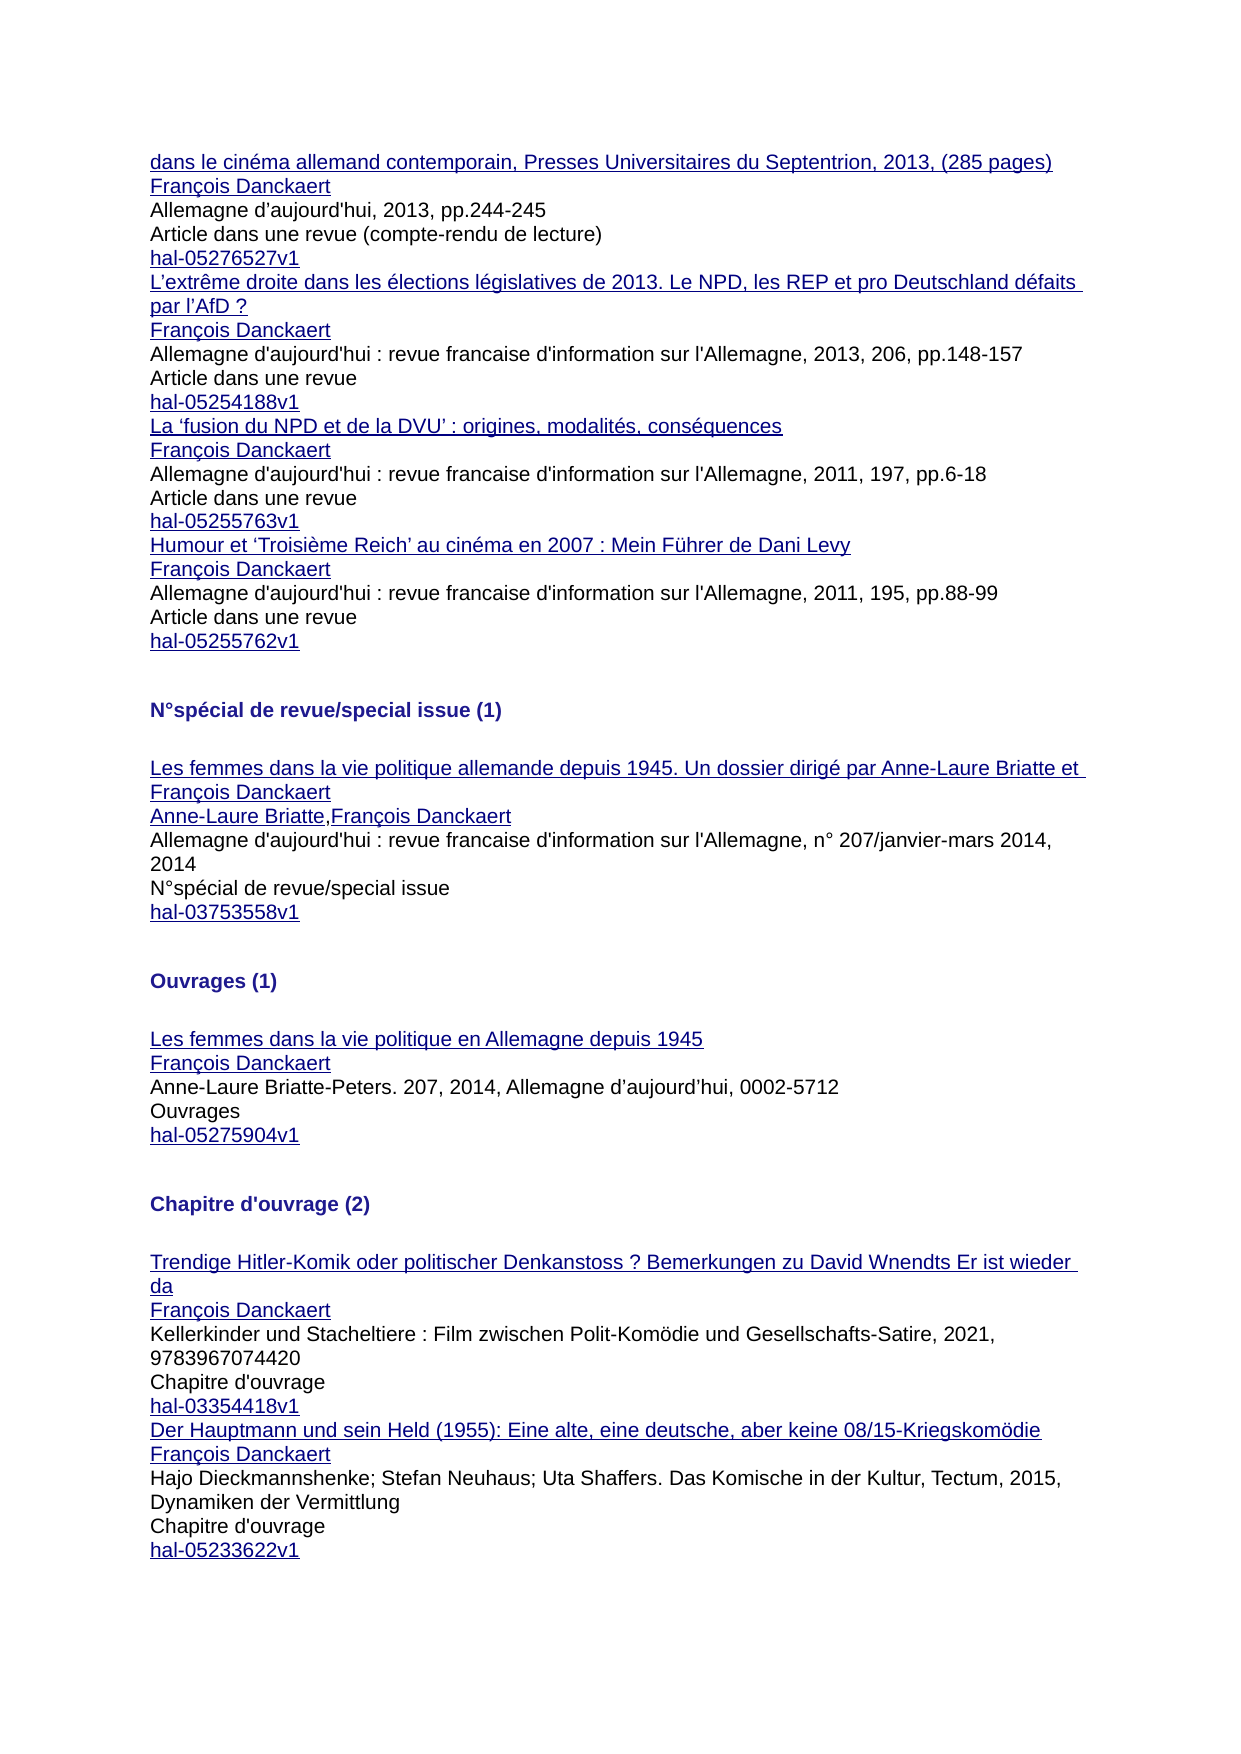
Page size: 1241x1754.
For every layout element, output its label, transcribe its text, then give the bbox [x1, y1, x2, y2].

subtitle Chapitre d'ouvrage (2) [150, 1192, 1090, 1216]
table_cell Der Hauptmann und sein Held (1955): Eine alte, eine deutsche, aber keine 08/15-Kriegskomödie François Danckaert Hajo Dieckmannshenke; Stefan Neuhaus; Uta Shaffers. Das Komische in der Kultur, Tectum, 2015, Dynamiken der Vermittlung Chapitre d'ouvrage hal-05233622v1 [150, 1418, 1090, 1561]
table_header Les femmes dans la vie politique en Allemagne depuis 1945 François Danckaert Anne-Laure Briatte-Peters. 207, 2014, Allemagne d’aujourd’hui, 0002-5712 Ouvrages hal-05275904v1 [150, 1027, 1090, 1147]
table_header Trendige Hitler-Komik oder politischer Denkanstoss ? Bemerkungen zu David Wnendts Er ist wieder da François Danckaert Kellerkinder und Stacheltiere : Film zwischen Polit-Komödie und Gesellschafts-Satire, 2021, 9783967074420 Chapitre d'ouvrage hal-03354418v1 [150, 1250, 1090, 1418]
table_header Les femmes dans la vie politique allemande depuis 1945. Un dossier dirigé par Anne-Laure Briatte et François Danckaert Anne-Laure Briatte,François Danckaert Allemagne d'aujourd'hui : revue francaise d'information sur l'Allemagne, n° 207/janvier-mars 2014, 2014 N°spécial de revue/special issue hal-03753558v1 [150, 756, 1090, 924]
subtitle Ouvrages (1) [150, 969, 1090, 993]
table_cell La ‘fusion du NPD et de la DVU’ : origines, modalités, conséquences François Danckaert Allemagne d'aujourd'hui : revue francaise d'information sur l'Allemagne, 2011, 197, pp.6-18 Article dans une revue hal-05255763v1 [150, 414, 1090, 533]
table_cell Humour et ‘Troisième Reich’ au cinéma en 2007 : Mein Führer de Dani Levy François Danckaert Allemagne d'aujourd'hui : revue francaise d'information sur l'Allemagne, 2011, 195, pp.88-99 Article dans une revue hal-05255762v1 [150, 533, 1090, 653]
table_cell L’extrême droite dans les élections législatives de 2013. Le NPD, les REP et pro Deutschland défaits par l’AfD ? François Danckaert Allemagne d'aujourd'hui : revue francaise d'information sur l'Allemagne, 2013, 206, pp.148-157 Article dans une revue hal-05254188v1 [150, 270, 1090, 413]
table_cell dans le cinéma allemand contemporain, Presses Universitaires du Septentrion, 2013, (285 pages) François Danckaert Allemagne d’aujourd'hui, 2013, pp.244-245 Article dans une revue (compte-rendu de lecture) hal-05276527v1 [150, 150, 1090, 270]
subtitle N°spécial de revue/special issue (1) [150, 698, 1090, 722]
